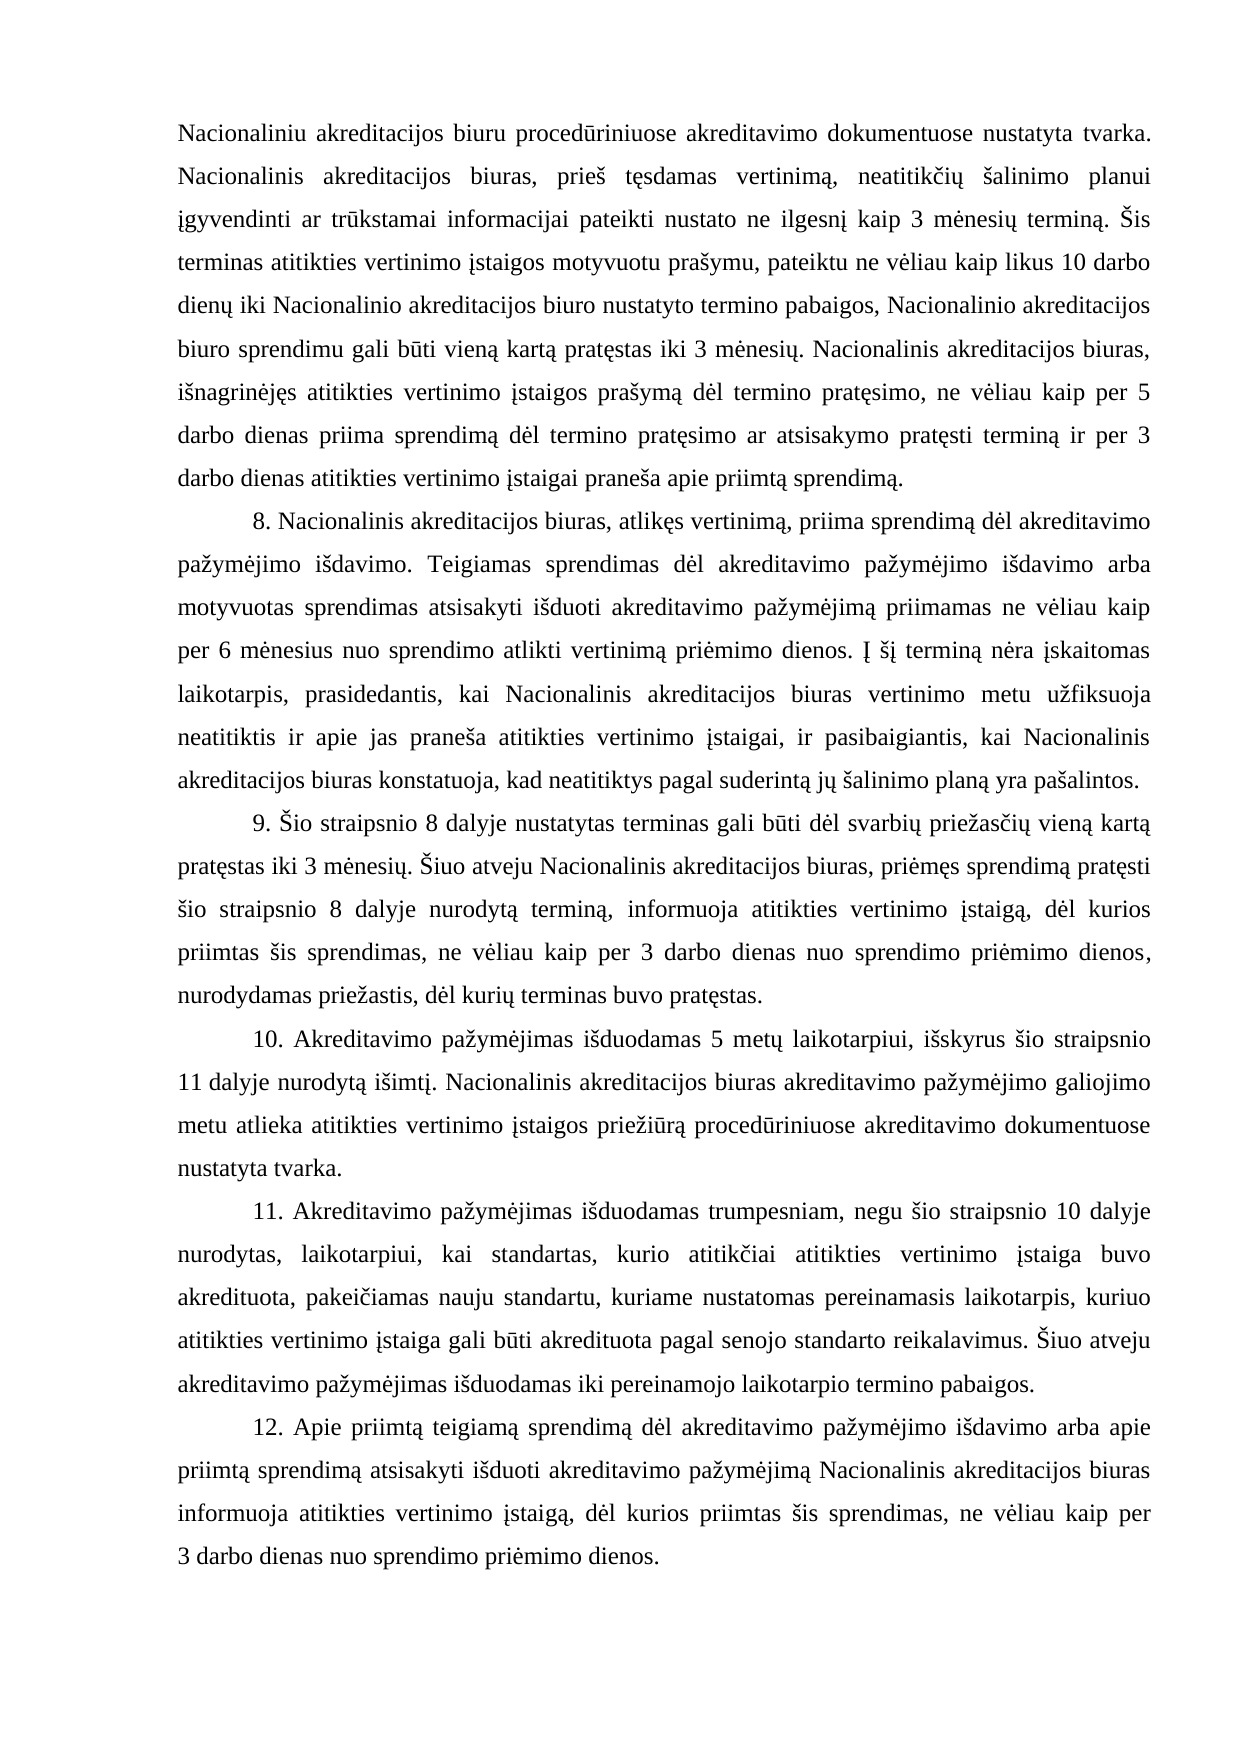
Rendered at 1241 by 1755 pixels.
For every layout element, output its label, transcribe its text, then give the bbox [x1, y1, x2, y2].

text Nacionaliniu akreditacijos biuru procedūriniuose akreditavimo dokumentuose nustatyta tvarka. Nacionalinis akreditacijos biuras, prieš tęsdamas vertinimą, neatitikčių šalinimo planui įgyvendinti ar trūkstamai informacijai pateikti nustato ne ilgesnį kaip 3 mėnesių terminą. Šis terminas atitikties vertinimo įstaigos motyvuotu prašymu, pateiktu ne vėliau kaip likus 10 darbo dienų iki Nacionalinio akreditacijos biuro nustatyto termino pabaigos, Nacionalinio akreditacijos biuro sprendimu gali būti vieną kartą pratęstas iki 3 mėnesių. Nacionalinis akreditacijos biuras, išnagrinėjęs atitikties vertinimo įstaigos prašymą dėl termino pratęsimo, ne vėliau kaip per 5 darbo dienas priima sprendimą dėl termino pratęsimo ar atsisakymo pratęsti terminą ir per 3 darbo dienas atitikties vertinimo įstaigai praneša apie priimtą sprendimą. [177, 118, 1152, 492]
text 10. Akreditavimo pažymėjimas išduodamas 5 metų laikotarpiui, išskyrus šio straipsnio 11 dalyje nurodytą išimtį. Nacionalinis akreditacijos biuras akreditavimo pažymėjimo galiojimo metu atlieka atitikties vertinimo įstaigos priežiūrą procedūriniuose akreditavimo dokumentuose nustatyta tvarka. [177, 1024, 1152, 1182]
text 12. Apie priimtą teigiamą sprendimą dėl akreditavimo pažymėjimo išdavimo arba apie priimtą sprendimą atsisakyti išduoti akreditavimo pažymėjimą Nacionalinis akreditacijos biuras informuoja atitikties vertinimo įstaigą, dėl kurios priimtas šis sprendimas, ne vėliau kaip per 3 darbo dienas nuo sprendimo priėmimo dienos. [177, 1412, 1152, 1570]
text 9. Šio straipsnio 8 dalyje nustatytas terminas gali būti dėl svarbių priežasčių vieną kartą pratęstas iki 3 mėnesių. Šiuo atveju Nacionalinis akreditacijos biuras, priėmęs sprendimą pratęsti šio straipsnio 8 dalyje nurodytą terminą, informuoja atitikties vertinimo įstaigą, dėl kurios priimtas šis sprendimas, ne vėliau kaip per 3 darbo dienas nuo sprendimo priėmimo dienos, nurodydamas priežastis, dėl kurių terminas buvo pratęstas. [177, 808, 1152, 1009]
text 8. Nacionalinis akreditacijos biuras, atlikęs vertinimą, priima sprendimą dėl akreditavimo pažymėjimo išdavimo. Teigiamas sprendimas dėl akreditavimo pažymėjimo išdavimo arba motyvuotas sprendimas atsisakyti išduoti akreditavimo pažymėjimą priimamas ne vėliau kaip per 6 mėnesius nuo sprendimo atlikti vertinimą priėmimo dienos. Į šį terminą nėra įskaitomas laikotarpis, prasidedantis, kai Nacionalinis akreditacijos biuras vertinimo metu užfiksuoja neatitiktis ir apie jas praneša atitikties vertinimo įstaigai, ir pasibaigiantis, kai Nacionalinis akreditacijos biuras konstatuoja, kad neatitiktys pagal suderintą jų šalinimo planą yra pašalintos. [177, 506, 1152, 794]
text 11. Akreditavimo pažymėjimas išduodamas trumpesniam, negu šio straipsnio 10 dalyje nurodytas, laikotarpiui, kai standartas, kurio atitikčiai atitikties vertinimo įstaiga buvo akredituota, pakeičiamas nauju standartu, kuriame nustatomas pereinamasis laikotarpis, kuriuo atitikties vertinimo įstaiga gali būti akredituota pagal senojo standarto reikalavimus. Šiuo atveju akreditavimo pažymėjimas išduodamas iki pereinamojo laikotarpio termino pabaigos. [177, 1196, 1152, 1397]
